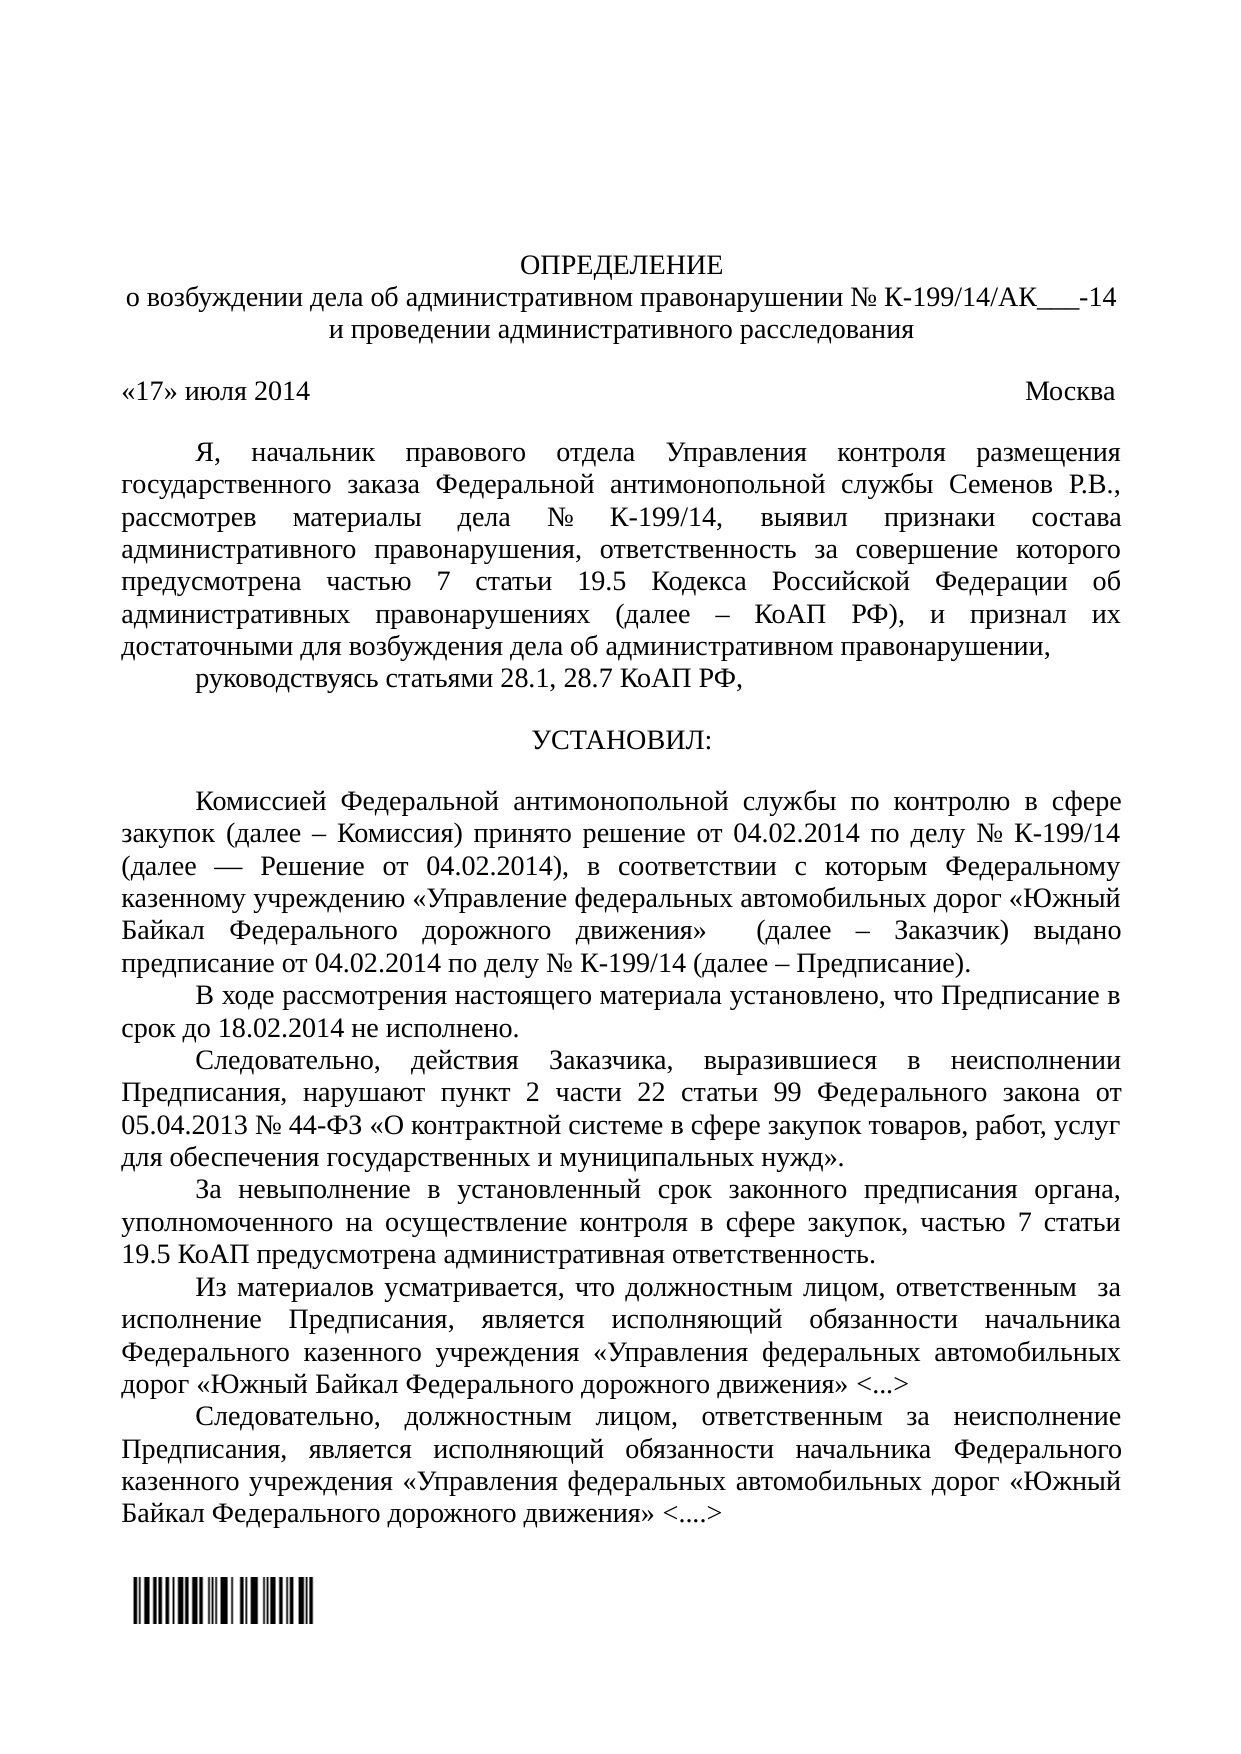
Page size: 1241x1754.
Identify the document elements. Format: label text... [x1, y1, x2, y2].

text Я, начальник правового отдела Управления контроля размещения государственного заказа Федеральной антимонопольной службы Семенов Р.В., рассмотрев материалы дела № К-199/14, выявил признаки состава административного правонарушения, ответственность за совершение которого предусмотрена частью 7 статьи 19.5 Кодекса Российской Федерации об административных правонарушениях (далее – КоАП РФ), и признал их достаточными для возбуждения дела об административном правонарушении, [121, 435, 1122, 662]
picture [118, 1577, 331, 1624]
text ОПРЕДЕЛЕНИЕ [121, 248, 1122, 280]
text В ходе рассмотрения настоящего материала установлено, что Предписание в срок до 18.02.2014 не исполнено. [121, 978, 1122, 1043]
text о возбуждении дела об административном правонарушении № К-199/14/АК___-14 и проведении административного расследования [121, 280, 1122, 345]
text Следовательно, должностным лицом, ответственным за неисполнение Предписания, является исполняющий обязанности начальника Федерального казенного учреждения «Управления федеральных автомобильных дорог «Южный Байкал Федерального дорожного движения» <....> [121, 1399, 1122, 1529]
text УСТАНОВИЛ: [121, 723, 1122, 755]
text Комиссией Федеральной антимонопольной службы по контролю в сфере закупок (далее – Комиссия) принято решение от 04.02.2014 по делу № К-199/14 (далее — Решение от 04.02.2014), в соответствии с которым Федеральному казенному учреждению «Управление федеральных автомобильных дорог «Южный Байкал Федерального дорожного движения» (далее – Заказчик) выдано предписание от 04.02.2014 по делу № К-199/14 (далее – Предписание). [121, 784, 1122, 978]
text За невыполнение в установленный срок законного предписания органа, уполномоченного на осуществление контроля в сфере закупок, частью 7 статьи 19.5 КоАП предусмотрена административная ответственность. [121, 1173, 1122, 1270]
text Следовательно, действия Заказчика, выразившиеся в неисполнении Предписания, нарушают пункт 2 части 22 статьи 99 Федерального закона от 05.04.2013 № 44-ФЗ «О контрактной системе в сфере закупок товаров, работ, услуг для обеспечения государственных и муниципальных нужд». [121, 1043, 1122, 1173]
text Из материалов усматривается, что должностным лицом, ответственным за исполнение Предписания, является исполняющий обязанности начальника Федерального казенного учреждения «Управления федеральных автомобильных дорог «Южный Байкал Федерального дорожного движения» <...> [121, 1270, 1122, 1399]
text руководствуясь статьями 28.1, 28.7 КоАП РФ, [121, 662, 1122, 694]
text «17» июля 2014 Москва [121, 374, 1122, 406]
